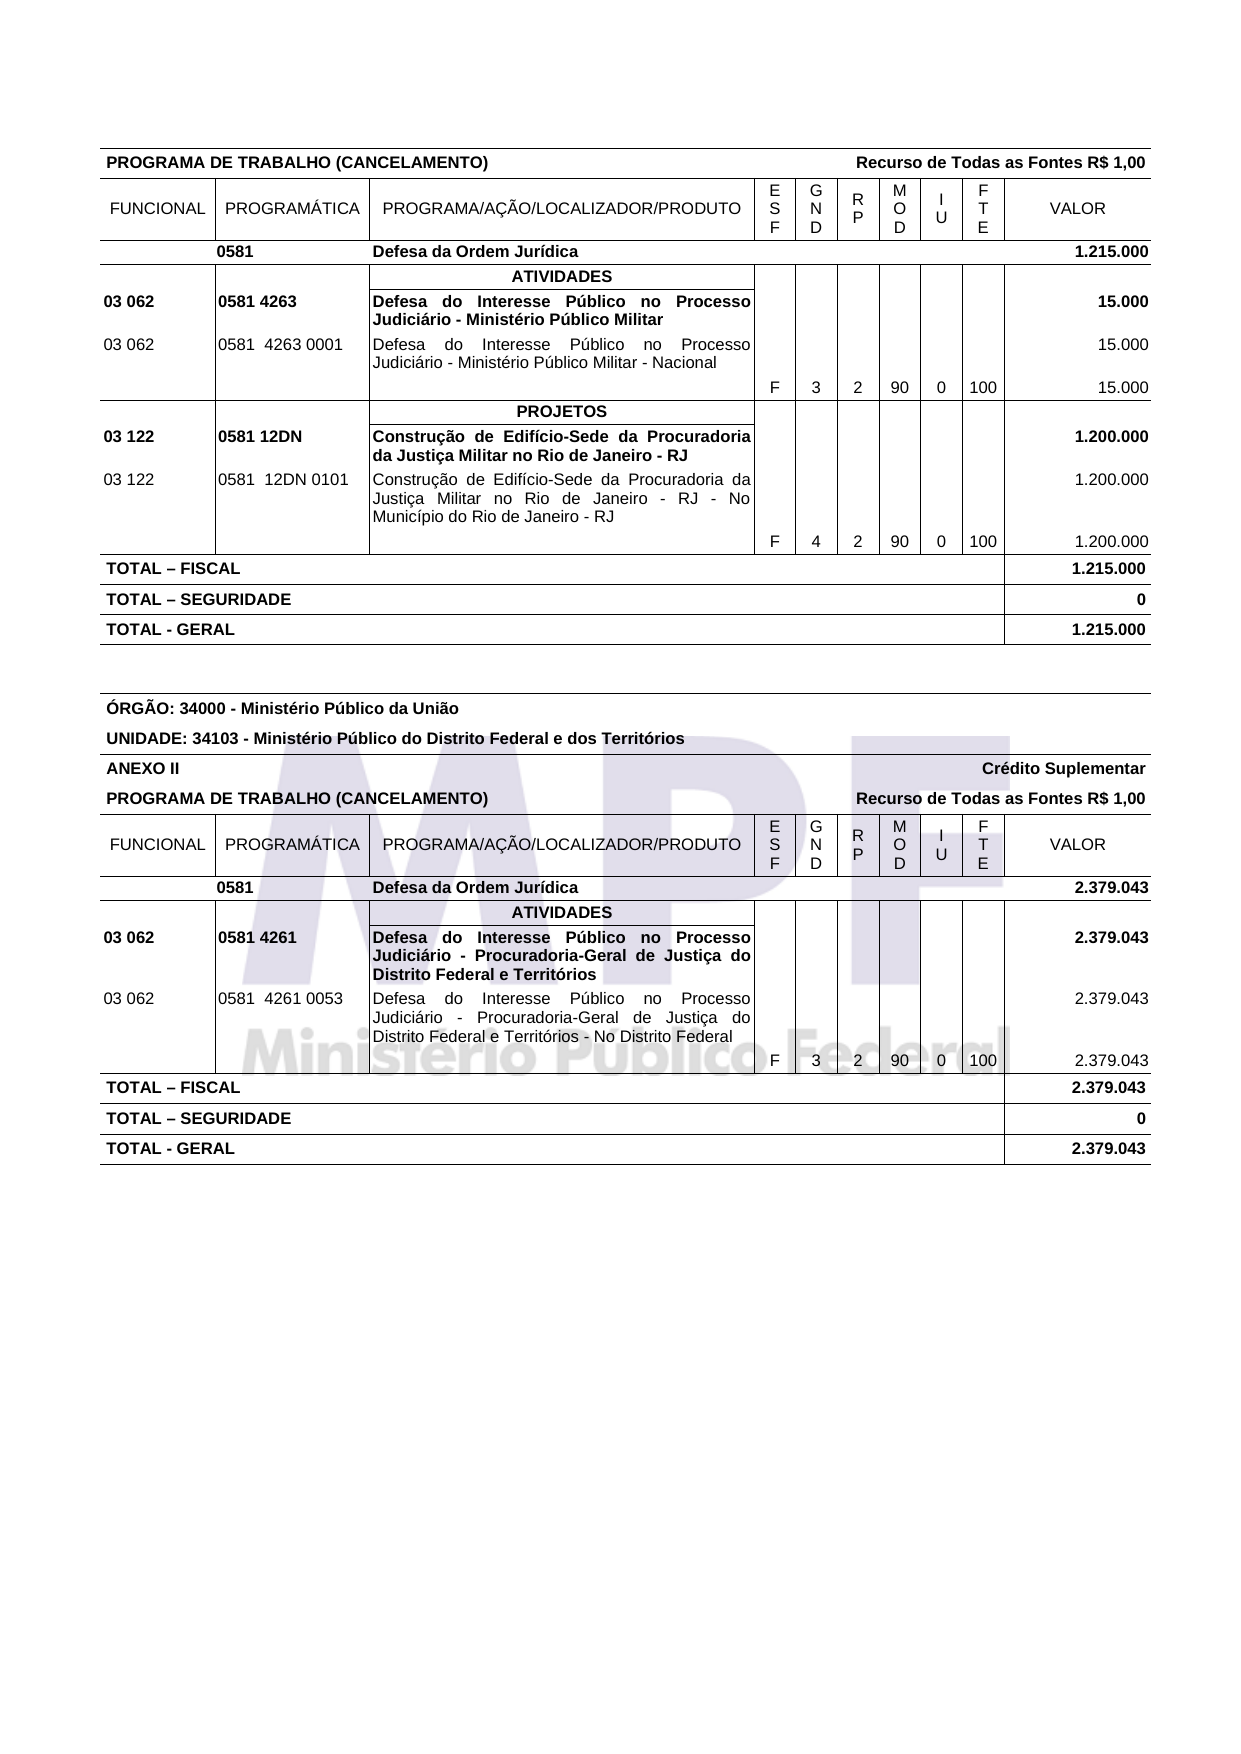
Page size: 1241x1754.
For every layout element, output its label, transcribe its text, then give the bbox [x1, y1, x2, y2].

table_cell [880, 265, 920, 289]
table_cell [838, 468, 879, 529]
table_cell 03 062 [100, 987, 215, 1048]
table_cell Defesa da Ordem Jurídica [370, 877, 1004, 900]
table_cell M O D [880, 179, 920, 240]
table_cell [216, 901, 369, 925]
table_cell [921, 468, 962, 529]
table_cell [921, 289, 962, 332]
table_cell 2.379.043 [1005, 925, 1151, 987]
table_cell Crédito Suplementar [754, 755, 1151, 784]
table_cell [963, 401, 1004, 424]
table_cell 90 [880, 375, 920, 400]
table_cell [880, 925, 920, 987]
table_cell 03 062 [100, 925, 215, 987]
table_cell 90 [880, 529, 920, 554]
table_cell Construção de Edifício-Sede da Procuradoria da Justiça Militar no Rio de Janeiro - RJ [370, 425, 754, 467]
table_cell [100, 1165, 1004, 1212]
table_cell 1.200.000 [1005, 468, 1151, 529]
table_cell [838, 925, 879, 987]
table_cell [755, 468, 795, 529]
table_cell [880, 401, 920, 424]
table_cell [216, 265, 369, 289]
table_cell 2.379.043 [1005, 1074, 1151, 1103]
table_cell [1005, 265, 1151, 289]
table_cell 0 [921, 375, 962, 400]
table_cell 0581 [100, 877, 369, 900]
table_cell 2.379.043 [1004, 877, 1151, 900]
table_cell [796, 401, 837, 424]
table_cell [796, 901, 837, 925]
table_cell [921, 401, 962, 424]
table_cell PROGRAMA/AÇÃO/LOCALIZADOR/PRODUTO [370, 179, 754, 240]
table_cell [216, 375, 369, 400]
table_cell [100, 401, 215, 424]
table_cell [100, 645, 1004, 693]
table_cell 0 [1005, 1104, 1151, 1133]
table_cell 2.379.043 [1005, 987, 1151, 1048]
table_cell [921, 265, 962, 289]
table_cell F T E [963, 179, 1004, 240]
table_cell [1004, 1165, 1151, 1212]
table_cell 100 [963, 1049, 1004, 1073]
table_cell [100, 265, 215, 289]
table_cell R P [838, 179, 879, 240]
table_cell [755, 987, 795, 1048]
table_cell 03 122 [100, 424, 215, 467]
table_cell 1.200.000 [1005, 424, 1151, 467]
table_cell M O D [880, 815, 920, 876]
table_cell Recurso de Todas as Fontes R$ 1,00 [754, 784, 1151, 814]
table_cell F [755, 375, 795, 400]
table_cell [755, 289, 795, 332]
table_cell [880, 987, 920, 1048]
table_cell TOTAL - GERAL [100, 1135, 1004, 1164]
table_cell [963, 901, 1004, 925]
table_cell [1004, 645, 1151, 693]
table_cell 0581 4263 [216, 289, 369, 332]
table_cell 03 062 [100, 289, 215, 332]
table_cell Projetos [370, 401, 754, 424]
table_cell E S F [755, 815, 795, 876]
table_cell G N D [796, 815, 837, 876]
table_cell ÓRGÃO: 34000 - Ministério Público da União [100, 694, 1151, 723]
table_cell [963, 289, 1004, 332]
table_cell 0581 4261 [216, 925, 369, 987]
table_cell 0581 4261 0053 [216, 987, 369, 1048]
table_cell [921, 424, 962, 467]
table_cell [838, 424, 879, 467]
table_cell 2 [838, 1049, 879, 1073]
table_cell [370, 529, 754, 554]
table_cell [370, 1049, 754, 1073]
table_cell [838, 901, 879, 925]
table_cell Atividades [370, 901, 754, 925]
table_cell Atividades [370, 265, 754, 289]
table_cell 2.379.043 [1005, 1135, 1151, 1164]
table_cell [838, 332, 879, 375]
table_cell PROGRAMA DE TRABALHO (CANCELAMENTO) [100, 784, 754, 814]
table_cell Defesa do Interesse Público no Processo Judiciário - Procuradoria-Geral de Justiça do Distrito Federal e Territórios [370, 926, 754, 987]
table_cell [796, 987, 837, 1048]
table_cell [921, 901, 962, 925]
table_cell R P [838, 815, 879, 876]
table_cell 0 [921, 529, 962, 554]
table_cell VALOR [1005, 179, 1151, 240]
table_cell 0581 [100, 241, 369, 264]
table_cell Defesa do Interesse Público no Processo Judiciário - Procuradoria-Geral de Justiça do Distrito Federal e Territórios - No Distrito Federal [370, 987, 754, 1048]
table_cell [963, 424, 1004, 467]
table_cell [755, 424, 795, 467]
table_cell G N D [796, 179, 837, 240]
table_cell PROGRAMA DE TRABALHO (CANCELAMENTO) [100, 149, 754, 178]
table_cell [963, 925, 1004, 987]
table_cell 3 [796, 1049, 837, 1073]
table_cell 2.379.043 [1005, 1049, 1151, 1073]
table_cell [838, 401, 879, 424]
table_cell 1.200.000 [1005, 529, 1151, 554]
table_cell [1005, 901, 1151, 925]
table_cell [963, 468, 1004, 529]
table_cell PROGRAMÁTICA [216, 179, 369, 240]
table_cell [880, 289, 920, 332]
table_cell [755, 925, 795, 987]
table_cell FUNCIONAL [100, 179, 215, 240]
table_cell TOTAL – SEGURIDADE [100, 1104, 1004, 1133]
table_cell [755, 332, 795, 375]
table_cell VALOR [1005, 815, 1151, 876]
table_cell 0581 12DN 0101 [216, 468, 369, 529]
table_cell [921, 332, 962, 375]
table_cell 1.215.000 [1005, 555, 1151, 584]
table_cell [100, 901, 215, 925]
table_cell Defesa do Interesse Público no Processo Judiciário - Ministério Público Militar - Nacional [370, 332, 754, 375]
table_cell [838, 987, 879, 1048]
table_cell [796, 468, 837, 529]
table_cell 2 [838, 375, 879, 400]
table_cell [921, 987, 962, 1048]
table_cell 0 [921, 1049, 962, 1073]
table_cell [216, 1049, 369, 1073]
table_cell F T E [963, 815, 1004, 876]
table_cell [880, 468, 920, 529]
table_cell [963, 265, 1004, 289]
table_cell Construção de Edifício-Sede da Procuradoria da Justiça Militar no Rio de Janeiro - RJ - No Município do Rio de Janeiro - RJ [370, 468, 754, 529]
table_cell I U [921, 815, 962, 876]
table_cell [796, 265, 837, 289]
table_cell Defesa da Ordem Jurídica [370, 241, 1004, 264]
table_cell 2 [838, 529, 879, 554]
table_cell [1005, 401, 1151, 424]
table_cell F [755, 1049, 795, 1073]
table_cell [216, 401, 369, 424]
table_cell [838, 265, 879, 289]
table_cell 3 [796, 375, 837, 400]
table_cell Defesa do Interesse Público no Processo Judiciário - Ministério Público Militar [370, 290, 754, 332]
table_cell 15.000 [1005, 375, 1151, 400]
table_cell PROGRAMA/AÇÃO/LOCALIZADOR/PRODUTO [370, 815, 754, 876]
table_cell F [755, 529, 795, 554]
table_cell [963, 987, 1004, 1048]
table_cell [796, 289, 837, 332]
table_cell [100, 1049, 215, 1073]
table_cell 03 062 [100, 332, 215, 375]
table_cell [100, 529, 215, 554]
table_cell 15.000 [1005, 289, 1151, 332]
table_cell Recurso de Todas as Fontes R$ 1,00 [754, 149, 1151, 178]
table_cell [796, 424, 837, 467]
table_cell [755, 265, 795, 289]
table_cell [796, 332, 837, 375]
table_cell 100 [963, 375, 1004, 400]
table_cell TOTAL – FISCAL [100, 1074, 1004, 1103]
table_cell I U [921, 179, 962, 240]
table_cell 0581 4263 0001 [216, 332, 369, 375]
table_cell 4 [796, 529, 837, 554]
table_cell 0 [1005, 585, 1151, 614]
table_cell [838, 289, 879, 332]
table_cell TOTAL - GERAL [100, 615, 1004, 644]
table_cell 100 [963, 529, 1004, 554]
table_cell [880, 332, 920, 375]
table_cell E S F [755, 179, 795, 240]
table_cell FUNCIONAL [100, 815, 215, 876]
table_cell 90 [880, 1049, 920, 1073]
table_cell [755, 901, 795, 925]
table_cell [754, 724, 1151, 753]
table_cell [880, 901, 920, 925]
table_cell [755, 401, 795, 424]
table_cell [963, 332, 1004, 375]
table_cell PROGRAMÁTICA [216, 815, 369, 876]
table_cell 1.215.000 [1005, 615, 1151, 644]
table_cell [100, 375, 215, 400]
table_cell 15.000 [1005, 332, 1151, 375]
table_cell TOTAL – FISCAL [100, 555, 1004, 584]
table_cell UNIDADE: 34103 - Ministério Público do Distrito Federal e dos Territórios [100, 724, 754, 753]
table_cell [216, 529, 369, 554]
table_cell [921, 925, 962, 987]
table_cell 03 122 [100, 468, 215, 529]
table_cell ANEXO II [100, 755, 754, 784]
table_cell 0581 12DN [216, 424, 369, 467]
table_cell [880, 424, 920, 467]
table_cell TOTAL – SEGURIDADE [100, 585, 1004, 614]
table_cell [370, 375, 754, 400]
table_cell [796, 925, 837, 987]
table_cell 1.215.000 [1004, 241, 1151, 264]
